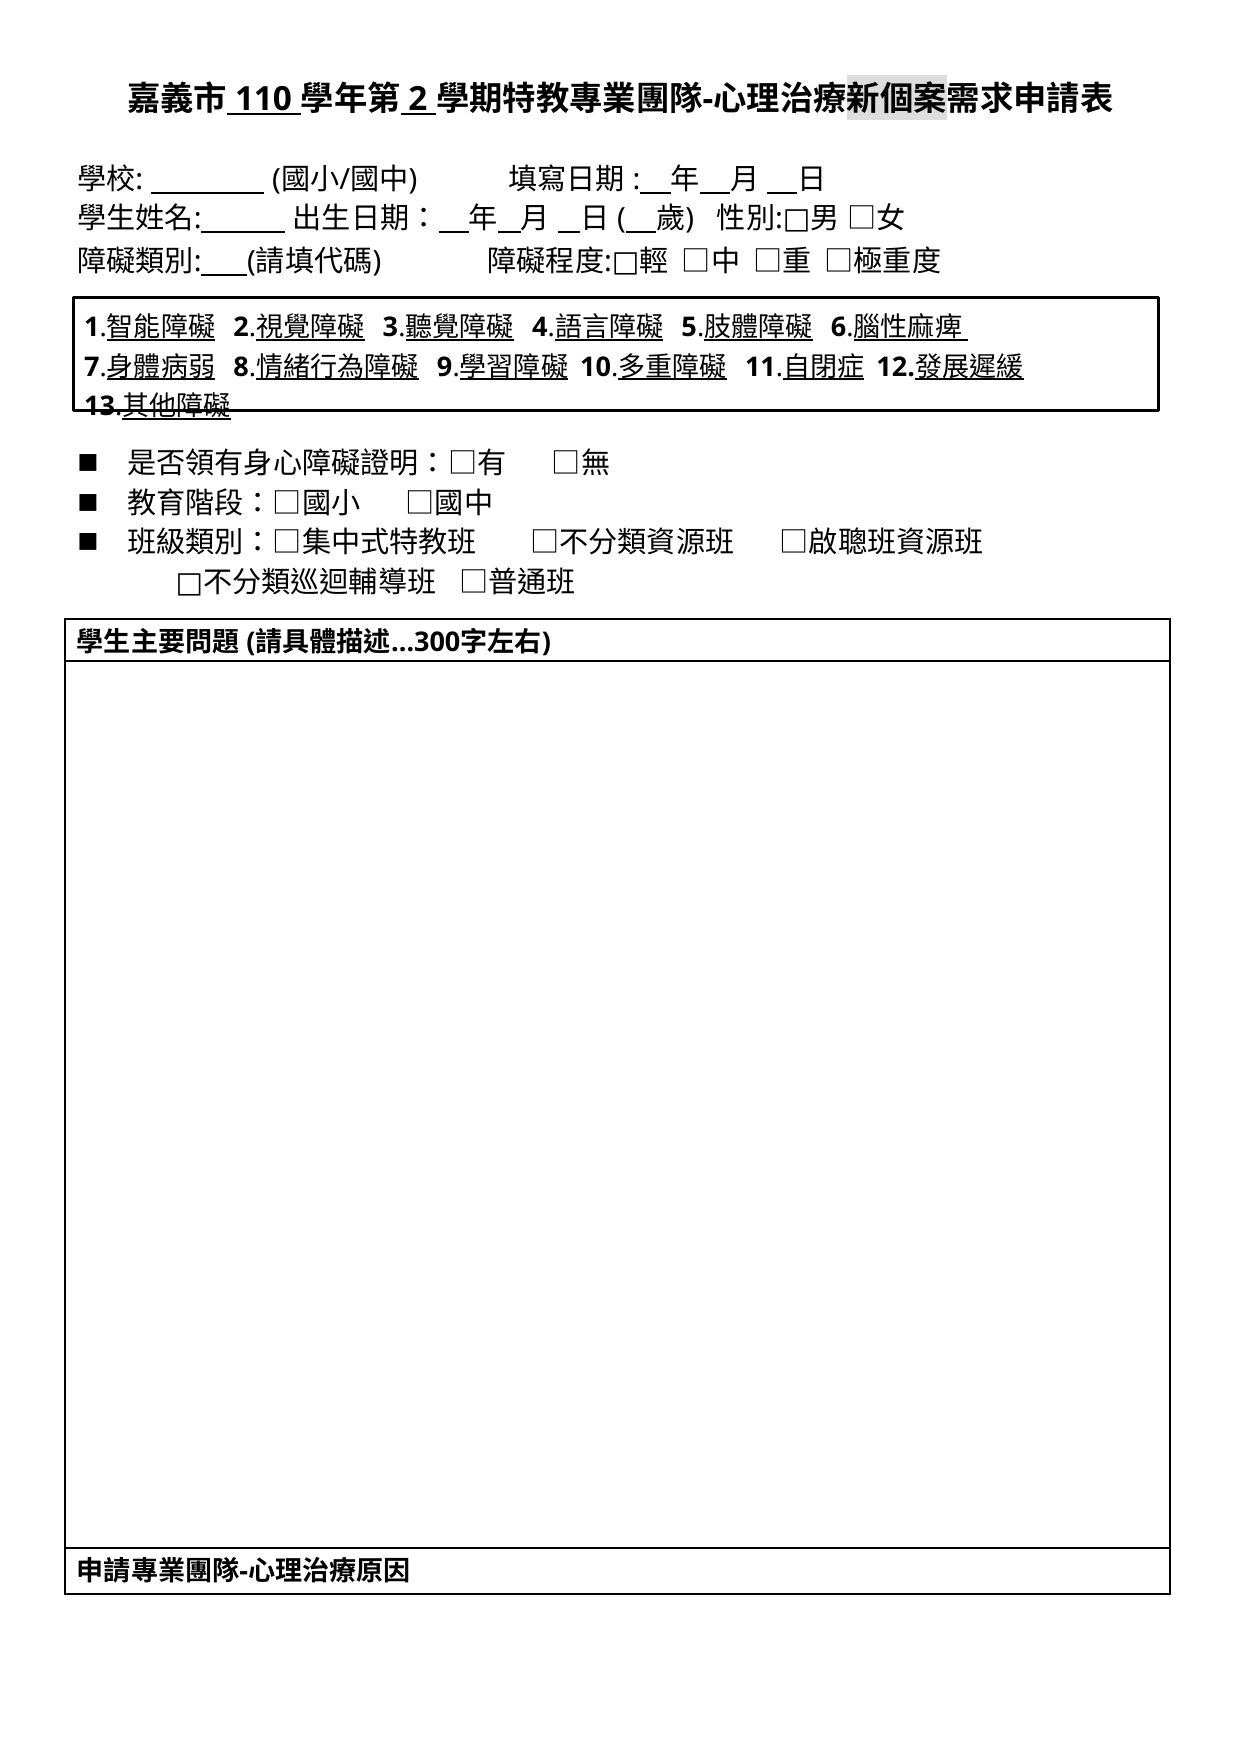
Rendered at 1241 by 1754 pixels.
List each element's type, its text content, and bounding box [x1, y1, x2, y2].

text 7.身體病弱 8.情緒行為障礙 9.學習障礙 10.多重障礙 11.自閉症 12.發展遲緩 [77, 345, 1157, 384]
text 嘉義市 110 學年第 2 學期特教專業團隊-心理治療新個案需求申請表 [77, 77, 1163, 118]
text 學生姓名: 出生日期： 年 月 日 ( 歲) 性別:□男 □女 [77, 198, 1163, 237]
text 學校: (國小/國中) 填寫日期 : 年 月 日 [77, 158, 1163, 198]
table_cell 申請專業團隊-心理治療原因 [66, 1549, 1169, 1593]
list 班級類別：□集中式特教班 □不分類資源班 □啟聰班資源班 [77, 522, 1163, 561]
text 障礙類別: (請填代碼) 障礙程度:□輕 □中 □重 □極重度 [77, 237, 1163, 280]
text □不分類巡迴輔導班 □普通班 [77, 561, 1163, 601]
text 13.其他障礙 [77, 384, 1163, 423]
text 1.智能障礙 2.視覺障礙 3.聽覺障礙 4.語言障礙 5.肢體障礙 6.腦性麻痺 [77, 305, 1157, 345]
list 教育階段：□國小 □國中 [77, 482, 1163, 522]
table_header 學生主要問題 (請具體描述…300字左右) [66, 620, 1169, 659]
list 是否領有身心障礙證明：□有 □無 [77, 442, 1163, 482]
table_cell [66, 662, 1169, 1547]
